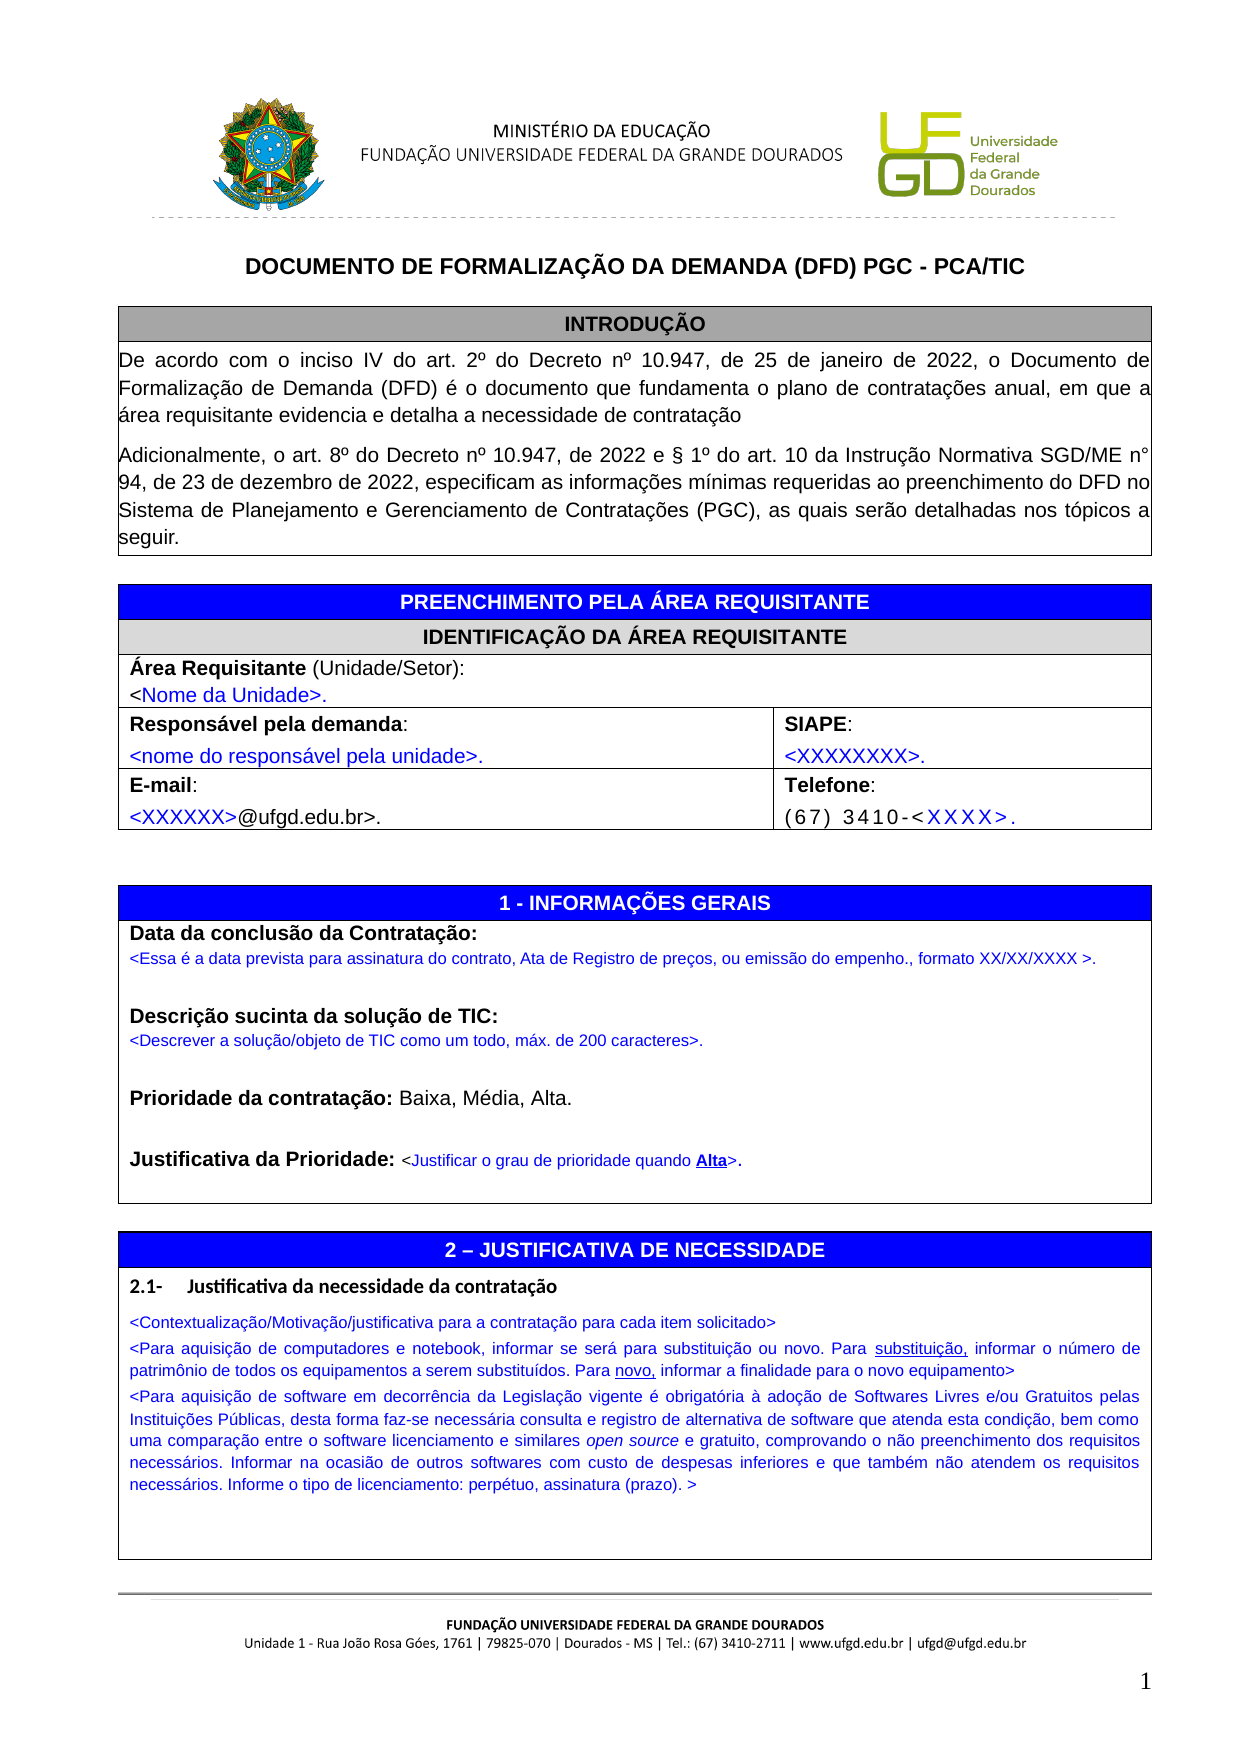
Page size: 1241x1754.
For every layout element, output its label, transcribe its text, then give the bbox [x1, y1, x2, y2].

picture [150, 88, 1120, 227]
table_cell IDENTIFICAÇÃO DA ÁREA REQUISITANTE [119, 620, 1151, 654]
table_cell Telefone: (67) 3410-<XXXX>. [774, 769, 1151, 828]
table_header 1 - INFORMAÇÕES GERAIS [119, 886, 1151, 920]
table_cell Responsável pela demanda: <nome do responsável pela unidade>. [119, 708, 773, 768]
table_header PREENCHIMENTO PELA ÁREA REQUISITANTE [119, 585, 1151, 619]
table_cell Justificativa da necessidade da contratação <Contextualização/Motivação/justificativa para a contratação para cada item solicitado> <Para aquisição de computadores e notebook, informar se será para substituição ou novo. Para substituição, informar o número de patrimônio de todos os equipamentos a serem substituídos. Para novo, informar a finalidade para o novo equipamento> <Para aquisição de software em decorrência da Legislação vigente é obrigatória à adoção de Softwares Livres e/ou Gratuitos pelas Instituições Públicas, desta forma faz-se necessária consulta e registro de alternativa de software que atenda esta condição, bem como uma comparação entre o software licenciamento e similares open source e gratuito, comprovando o não preenchimento dos requisitos necessários. Informar na ocasião de outros softwares com custo de despesas inferiores e que também não atendem os requisitos necessários. Informe o tipo de licenciamento: perpétuo, assinatura (prazo). > Indicação de vinculação ou dependência com o objeto de outro documento de formalização de demanda. <Conforme art. 8º, inciso VII do Decreto nº 10.947/2022 e art. 10º, § 1º, alínea g da IN SGD/ME nº 94/2022, é necessário, se for o caso, a indicação de vinculação ou dependência com o objeto de outro documento de formalização de demanda para a sua execução, com vistas a determinar a sequência em que as contratações serão realizadas>. [119, 1268, 1151, 1559]
table_header INTRODUÇÃO [119, 307, 1151, 341]
table_cell De acordo com o inciso IV do art. 2º do Decreto nº 10.947, de 25 de janeiro de 2022, o Documento de Formalização de Demanda (DFD) é o documento que fundamenta o plano de contratações anual, em que a área requisitante evidencia e detalha a necessidade de contratação Adicionalmente, o art. 8º do Decreto nº 10.947, de 2022 e § 1º do art. 10 da Instrução Normativa SGD/ME n° 94, de 23 de dezembro de 2022, especificam as informações mínimas requeridas ao preenchimento do DFD no Sistema de Planejamento e Gerenciamento de Contratações (PGC), as quais serão detalhadas nos tópicos a seguir. [119, 342, 1151, 555]
picture [150, 1597, 1120, 1667]
table_cell E-mail: <XXXXXX>@ufgd.edu.br>. [119, 769, 773, 828]
table_header 2 – JUSTIFICATIVA DE NECESSIDADE [119, 1233, 1151, 1267]
table_cell SIAPE: <XXXXXXXX>. [774, 708, 1151, 768]
table_cell Área Requisitante (Unidade/Setor): <Nome da Unidade>. [119, 655, 1151, 707]
table_cell Data da conclusão da Contratação: <Essa é a data prevista para assinatura do contrato, Ata de Registro de preços, ou emissão do empenho., formato XX/XX/XXXX >. Descrição sucinta da solução de TIC: <Descrever a solução/objeto de TIC como um todo, máx. de 200 caracteres>. Prioridade da contratação: Baixa, Média, Alta. Justificativa da Prioridade: <Justificar o grau de prioridade quando Alta>. [119, 921, 1151, 1203]
